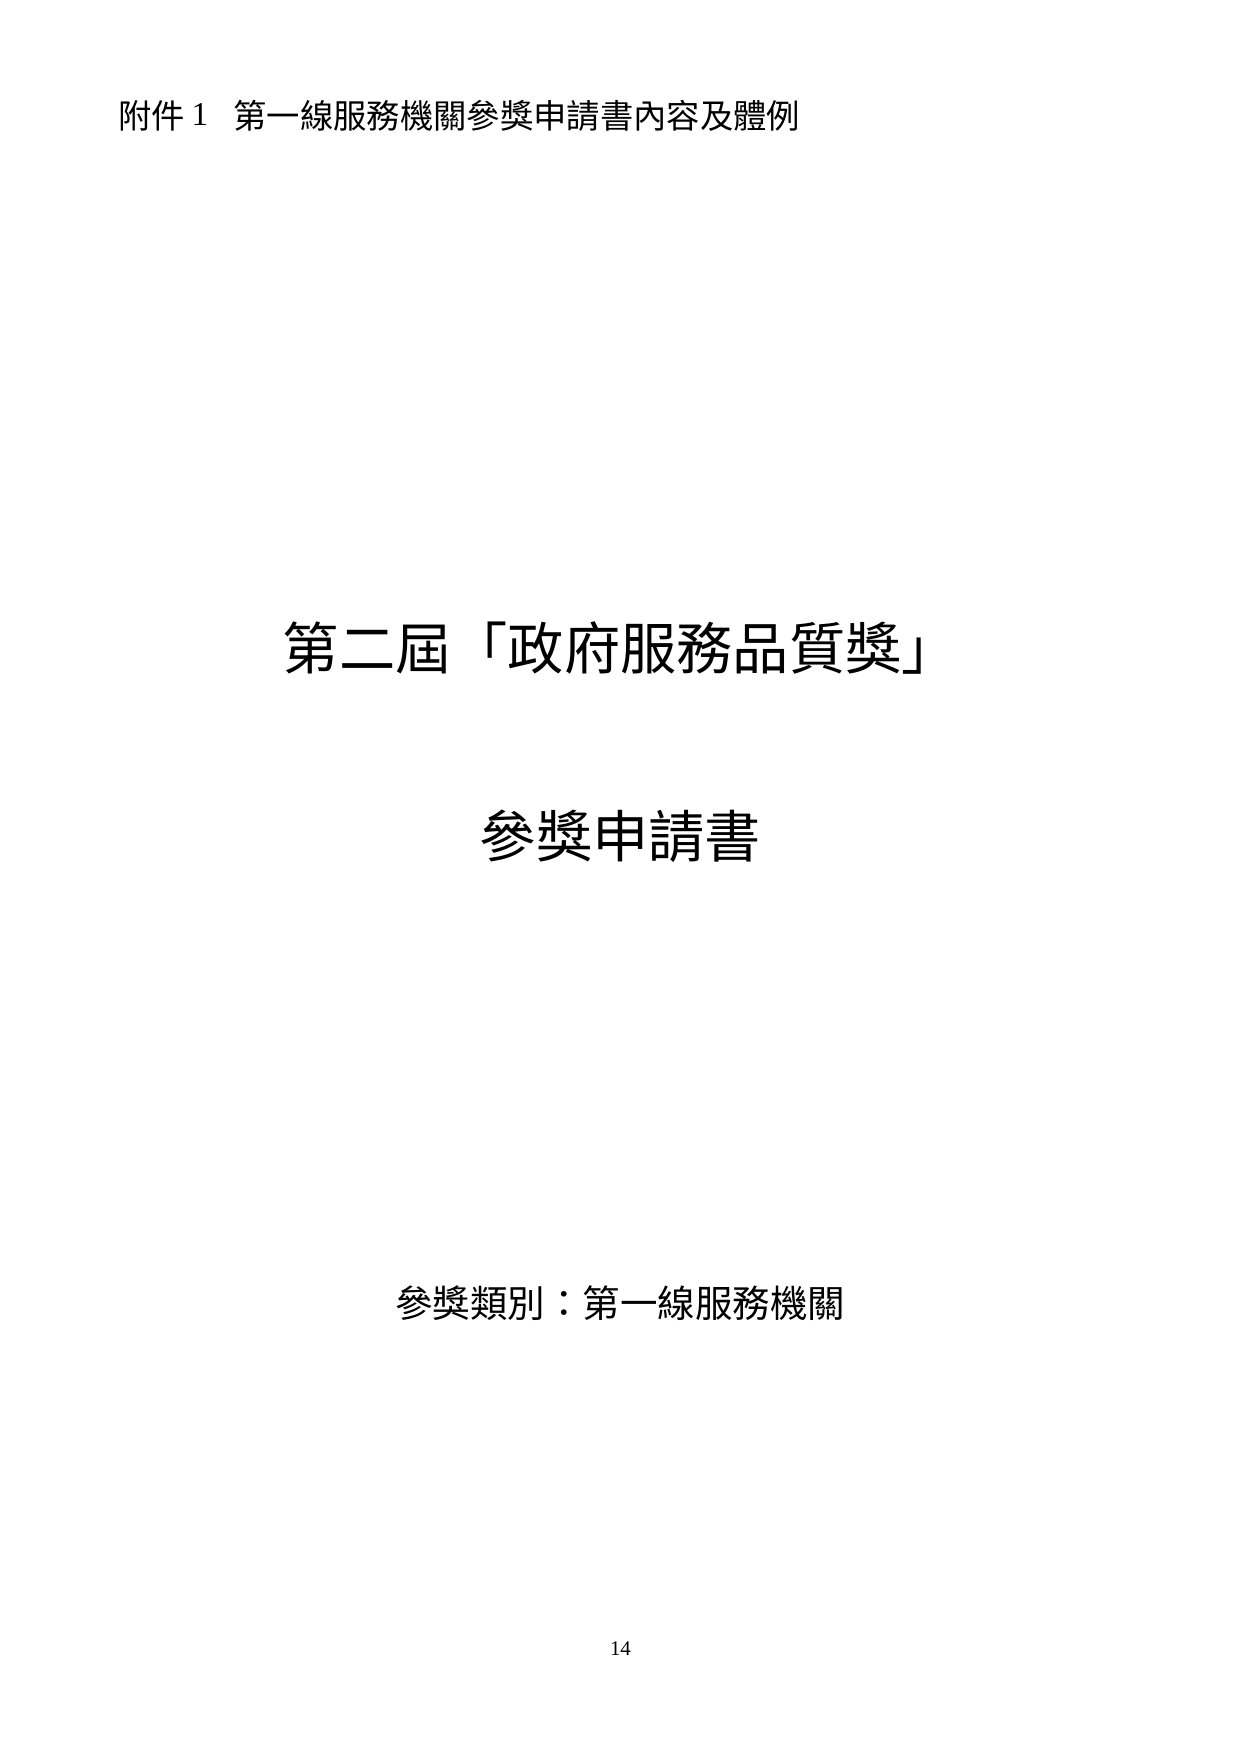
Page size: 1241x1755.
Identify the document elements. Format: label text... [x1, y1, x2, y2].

text 參獎類別：第一線服務機關 [118, 1260, 1122, 1322]
text 附件1 第一線服務機關參獎申請書內容及體例 [118, 72, 1122, 135]
text 參獎申請書 [118, 760, 1122, 885]
text 第二屆「政府服務品質獎」 [118, 572, 1122, 697]
